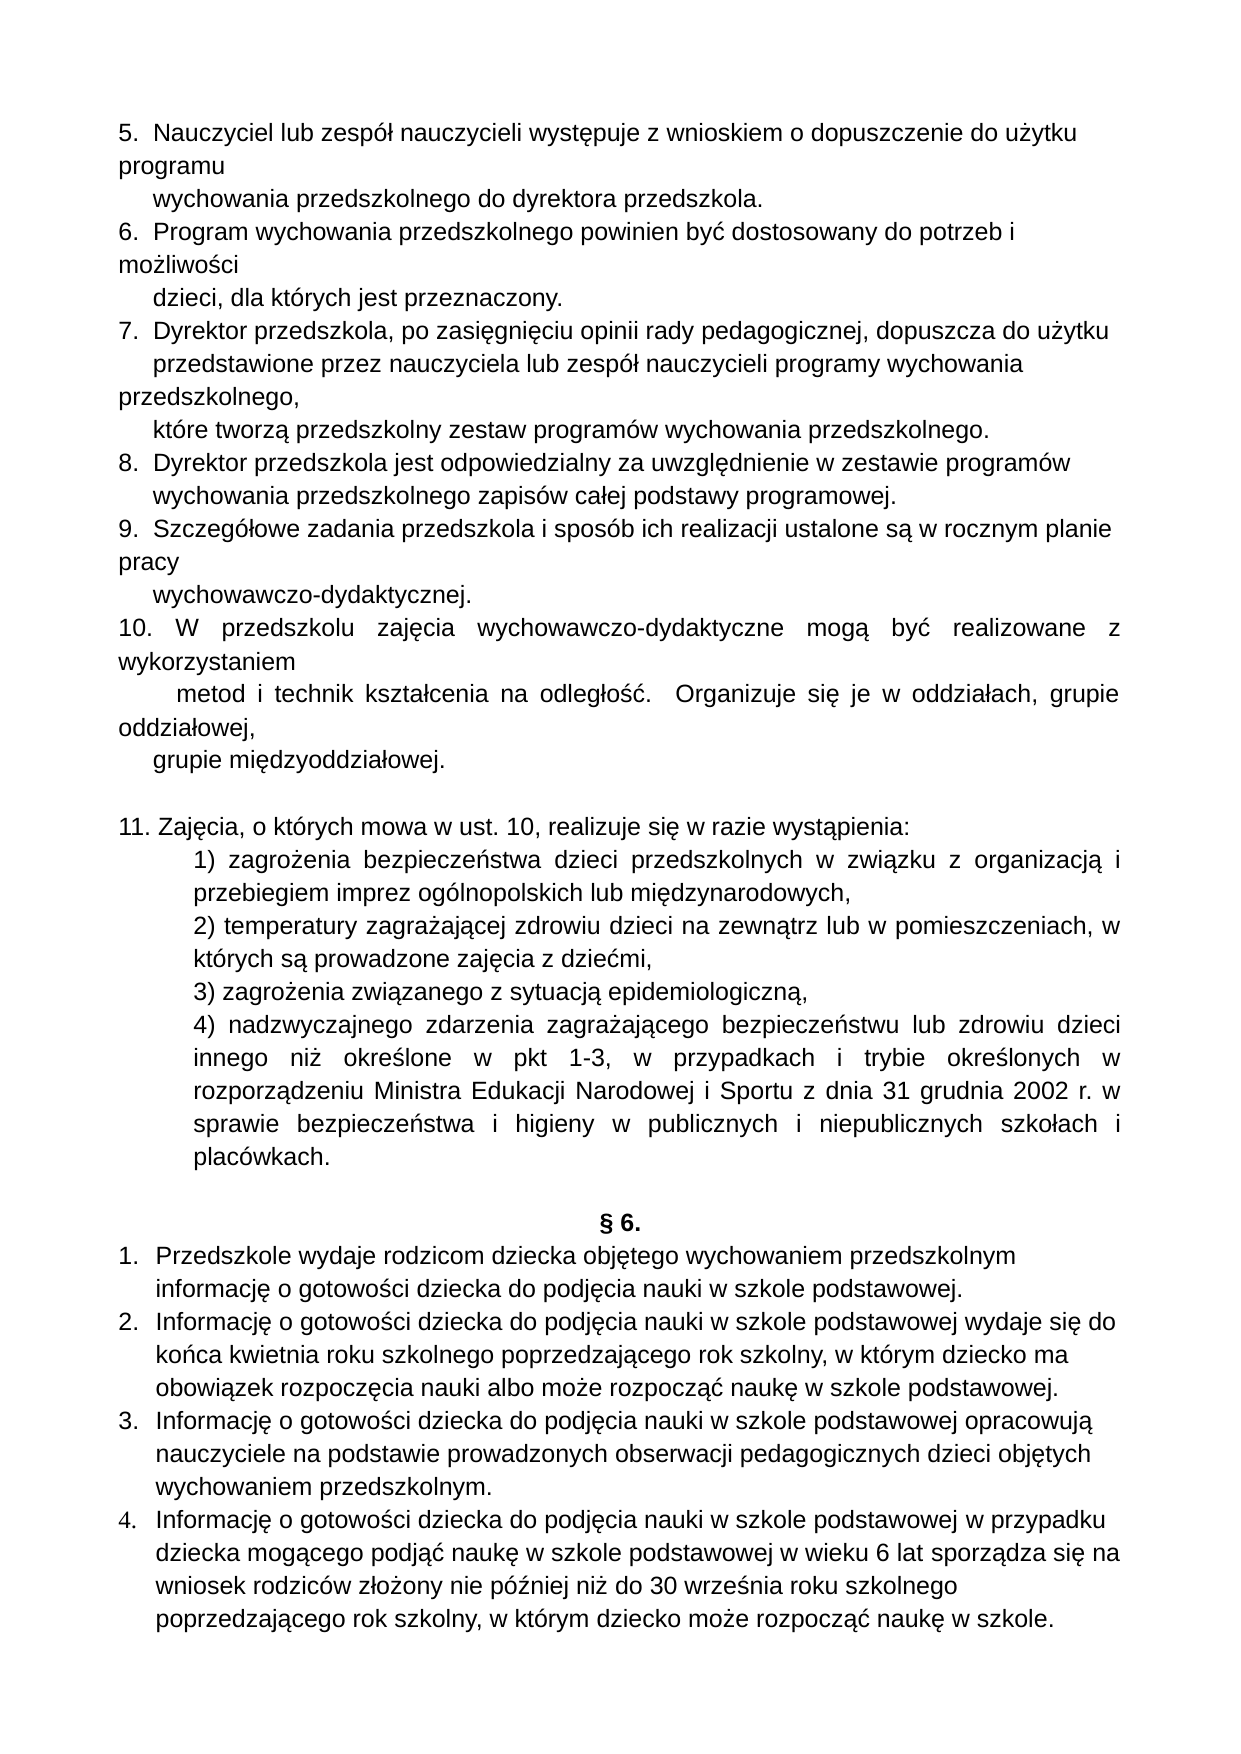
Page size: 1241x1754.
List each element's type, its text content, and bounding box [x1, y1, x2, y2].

list 11. Zajęcia, o których mowa w ust. 10, realizuje się w razie wystąpienia: [118, 812, 1122, 840]
list Przedszkole wydaje rodzicom dziecka objętego wychowaniem przedszkolnym informację o gotowości dziecka do podjęcia nauki w szkole podstawowej. [118, 1241, 1122, 1303]
text 2) temperatury zagrażającej zdrowiu dzieci na zewnątrz lub w pomieszczeniach, w których są prowadzone zajęcia z dziećmi, [193, 911, 1122, 972]
list wychowawczo-dydaktycznej. [118, 580, 1122, 609]
text § 6. [118, 1208, 1122, 1237]
list dzieci, dla których jest przeznaczony. [118, 283, 1122, 312]
text 4) nadzwyczajnego zdarzenia zagrażającego bezpieczeństwu lub zdrowiu dzieci innego niż określone w pkt 1-3, w przypadkach i trybie określonych w rozporządzeniu Ministra Edukacji Narodowej i Sportu z dnia 31 grudnia 2002 r. w sprawie bezpieczeństwa i higieny w publicznych i niepublicznych szkołach i placówkach. [193, 1010, 1122, 1171]
list 5. Nauczyciel lub zespół nauczycieli występuje z wnioskiem o dopuszczenie do użytku programu [118, 118, 1122, 180]
list Informację o gotowości dziecka do podjęcia nauki w szkole podstawowej wydaje się do końca kwietnia roku szkolnego poprzedzającego rok szkolny, w którym dziecko ma obowiązek rozpoczęcia nauki albo może rozpocząć naukę w szkole podstawowej. [118, 1307, 1122, 1402]
text 1) zagrożenia bezpieczeństwa dzieci przedszkolnych w związku z organizacją i przebiegiem imprez ogólnopolskich lub międzynarodowych, [193, 844, 1122, 906]
list 9. Szczegółowe zadania przedszkola i sposób ich realizacji ustalone są w rocznym planie pracy [118, 514, 1122, 576]
list które tworzą przedszkolny zestaw programów wychowania przedszkolnego. [118, 415, 1122, 444]
list 7. Dyrektor przedszkola, po zasięgnięciu opinii rady pedagogicznej, dopuszcza do użytku [118, 316, 1122, 345]
list 6. Program wychowania przedszkolnego powinien być dostosowany do potrzeb i możliwości [118, 217, 1122, 279]
list 10. W przedszkolu zajęcia wychowawczo-dydaktyczne mogą być realizowane z wykorzystaniem [118, 613, 1122, 675]
list wychowania przedszkolnego zapisów całej podstawy programowej. [118, 481, 1122, 510]
list Informację o gotowości dziecka do podjęcia nauki w szkole podstawowej opracowują nauczyciele na podstawie prowadzonych obserwacji pedagogicznych dzieci objętych wychowaniem przedszkolnym. [118, 1406, 1122, 1501]
list 8. Dyrektor przedszkola jest odpowiedzialny za uwzględnienie w zestawie programów [118, 448, 1122, 477]
list wychowania przedszkolnego do dyrektora przedszkola. [118, 184, 1122, 213]
text 3) zagrożenia związanego z sytuacją epidemiologiczną, [193, 977, 1122, 1005]
list grupie międzyoddziałowej. [118, 746, 1122, 774]
list metod i technik kształcenia na odległość. Organizuje się je w oddziałach, grupie oddziałowej, [118, 679, 1122, 741]
list przedstawione przez nauczyciela lub zespół nauczycieli programy wychowania przedszkolnego, [118, 349, 1122, 411]
list Informację o gotowości dziecka do podjęcia nauki w szkole podstawowej w przypadku dziecka mogącego podjąć naukę w szkole podstawowej w wieku 6 lat sporządza się na wniosek rodziców złożony nie później niż do 30 września roku szkolnego poprzedzającego rok szkolny, w którym dziecko może rozpocząć naukę w szkole. [118, 1505, 1122, 1633]
